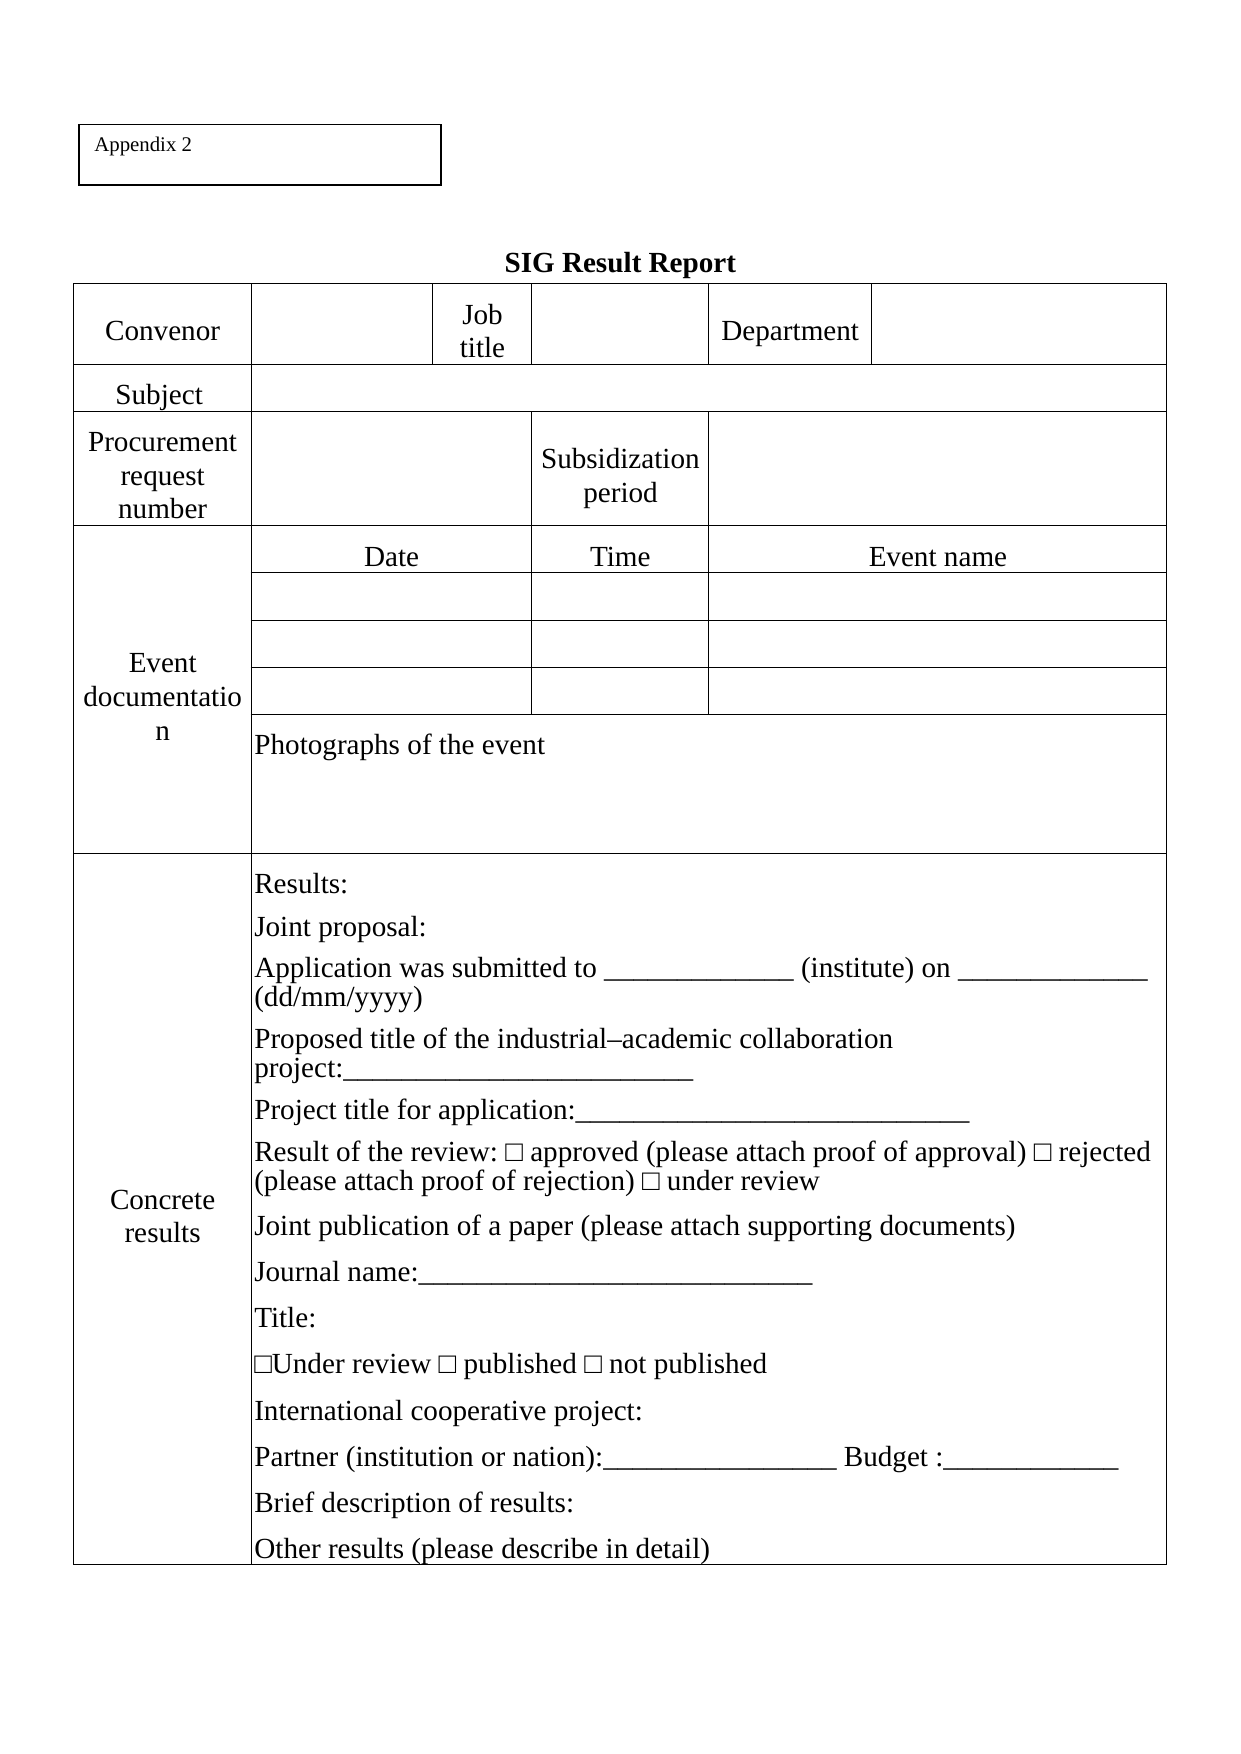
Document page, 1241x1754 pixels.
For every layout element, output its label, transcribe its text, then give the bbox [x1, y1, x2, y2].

table_cell [709, 668, 1166, 714]
table_cell Subsidization period [532, 412, 708, 525]
table_cell [532, 668, 708, 714]
table_cell Procurement request number [74, 412, 251, 525]
table_cell Date [252, 526, 531, 572]
table_cell Time [532, 526, 708, 572]
table_cell [532, 621, 708, 667]
table_header [872, 284, 1166, 364]
table_cell [532, 573, 708, 620]
table_cell [252, 621, 531, 667]
table_header [252, 284, 432, 364]
text SIG Result Report [148, 221, 1092, 283]
table_cell Subject [74, 365, 251, 411]
table_header Convenor [74, 284, 251, 364]
table_cell Event documentation [74, 526, 251, 853]
table_cell [252, 412, 531, 525]
table_cell [252, 365, 1166, 411]
table_cell [252, 573, 531, 620]
table_cell Event name [709, 526, 1166, 572]
table_cell [252, 668, 531, 714]
table_cell Photographs of the event [252, 715, 1166, 853]
table_cell Results: Joint proposal: Application was submitted to _____________ (institute) on _____________ (dd/mm/yyyy) Proposed title of the industrial–academic collaboration project:________________________ Project title for application:___________________________ Result of the review: □ approved (please attach proof of approval) □ rejected (please attach proof of rejection) □ under review Joint publication of a paper (please attach supporting documents) Journal name:___________________________ Title: □Under review □ published □ not published International cooperative project: Partner (institution or nation):________________ Budget :____________ Brief description of results: Other results (please describe in detail) [252, 854, 1166, 1564]
table_header Department [709, 284, 871, 364]
table_cell [709, 412, 1166, 525]
table_header [532, 284, 708, 364]
table_cell [709, 621, 1166, 667]
table_cell Concrete results [74, 854, 251, 1564]
table_cell [709, 573, 1166, 620]
table_header Job title [433, 284, 531, 364]
